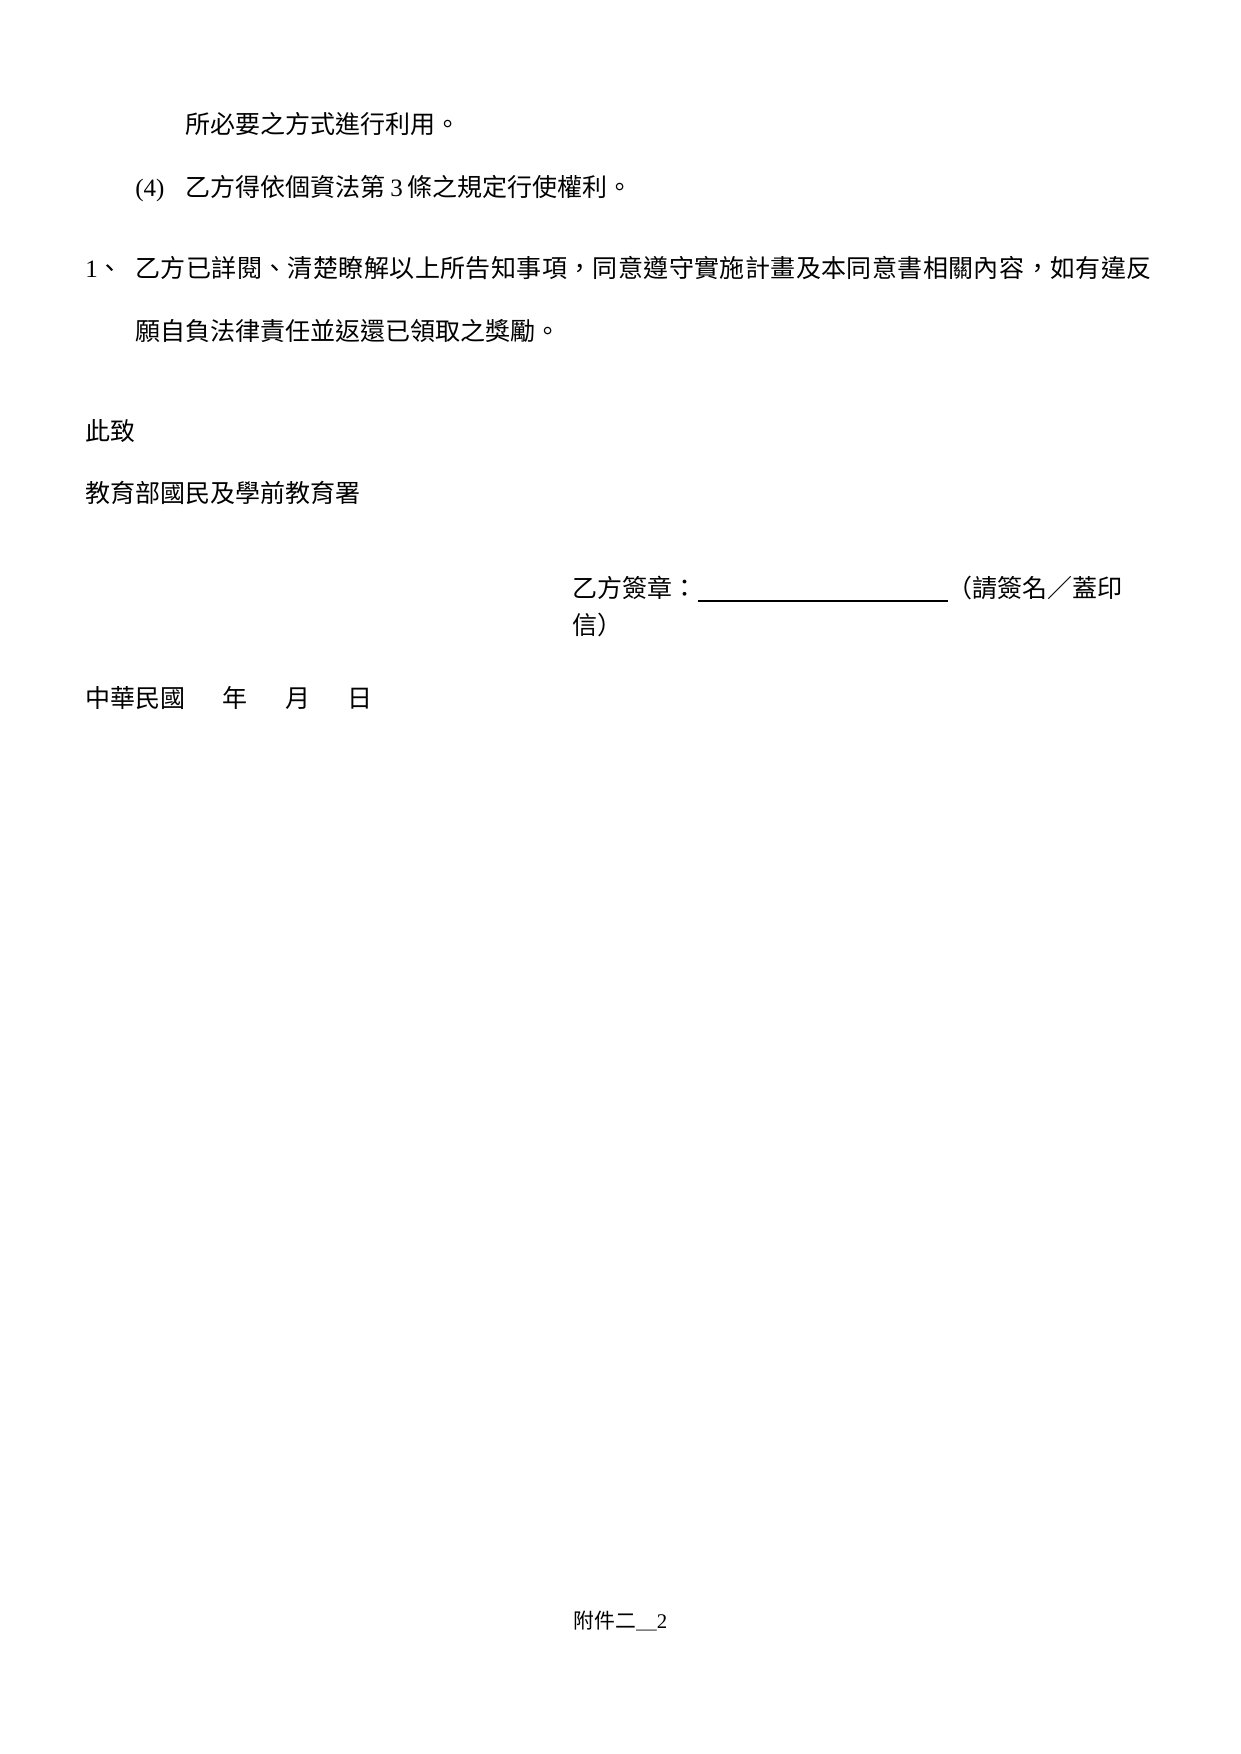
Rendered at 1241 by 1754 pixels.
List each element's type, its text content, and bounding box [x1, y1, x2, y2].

table_cell 本直轄市、縣(市)政府/本校/本人/本團體 （以下稱乙方）同意參與教育部國民及學前教育署（以下稱甲方）辦理之「戶外教育成效卓著獎」評選，確認所提供之各項資料正確無誤且合法，並同意下列事項： 乙方擔保其對本戶外教育實施成果及相關附件與佐證資料等（以下簡稱成果資料），以自行創作為主，且取材不得運用未經授權之資料，並擔保本著作之內容無不法侵害他人人格權、著作權或其他權利情事；甲方如因成果資料，致遭第三人主張涉及侵害著作權或其他相關權利時，乙方有協助處理解決之義務並自負法律責任。 乙方之成果資料經評選獲獎，同意將成果資料之著作財產權，無條件授權甲方作為推動戶外教育政策之使用，乙方著作人格權並受著作權法保護。甲方有權對成果資料之內容、標題、原稿圖檔或數位檔案，不限時間、次數使用、進行重製、公開展示、公開播送、改作、編輯、公開傳輸、散布及其他利用行為，並得委由協助辦理戶外教育業務之單位進行前述資料運用行為，不需另行通知及致酬；經利用後各種形式出版物(平面、影音、網路及其他各類型著作)，著作財產權歸甲方享有。 甲方辦理本評選，謹依個人資料保護法（以下簡稱個資法）第8條之規定告知下列事項，請詳閱之(參與評選為個人者適用)： 本活動由甲方或甲方委由協助辦理戶外教育之業務單位進行蒐集、處理及利用參與評選者個人資料，目的係為進行本活動之報名、通知、聯繫、徵選、表揚及成果發表，評選獲獎後推動戶外教育政策等作業，其蒐集、處理及利用皆依個資法及相關法令之規範。 本活動蒐集之個人資料類別，如推薦表等所示內容，乙方可自由選擇是否提供個人資料，惟乙方若不同意提供個人資料時，將無法參加本評選。 個人資料之利用期間為本評選相關行政業務之存續期間，利用地區不限，依執行本評選所必要之方式進行利用。 乙方得依個資法第3條之規定行使權利。 乙方已詳閱、清楚瞭解以上所告知事項，同意遵守實施計畫及本同意書相關內容，如有違反願自負法律責任並返還已領取之獎勵。 此致 教育部國民及學前教育署 乙方簽章： （請簽名∕蓋印信） 中華民國 年 月 日 [74, 81, 1166, 715]
